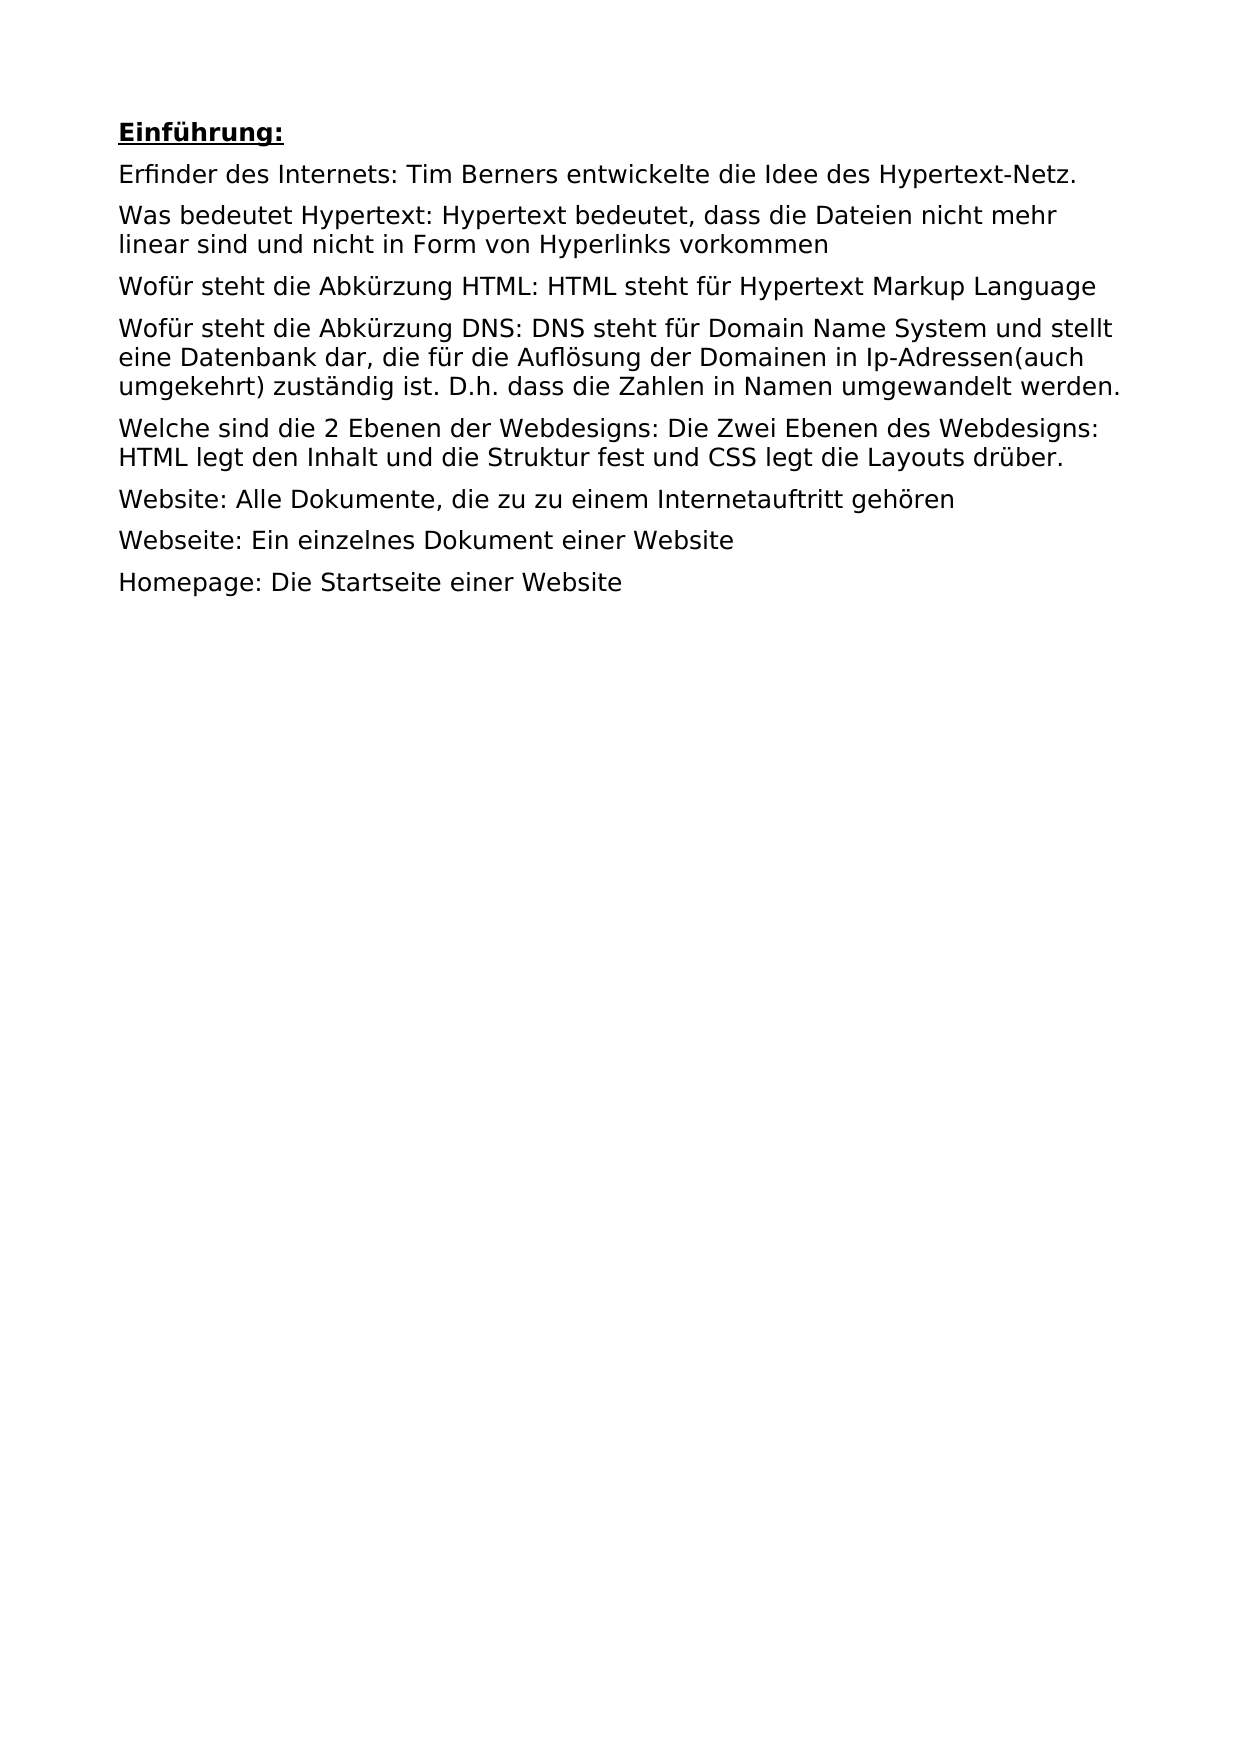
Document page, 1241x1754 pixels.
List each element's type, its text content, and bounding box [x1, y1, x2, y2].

text Erfinder des Internets: Tim Berners entwickelte die Idee des Hypertext-Netz. [118, 160, 1122, 189]
text Homepage: Die Startseite einer Website [118, 568, 1122, 597]
text Welche sind die 2 Ebenen der Webdesigns: Die Zwei Ebenen des Webdesigns: HTML legt den Inhalt und die Struktur fest und CSS legt die Layouts drüber. [118, 414, 1122, 472]
text Website: Alle Dokumente, die zu zu einem Internetauftritt gehören [118, 485, 1122, 514]
text Was bedeutet Hypertext: Hypertext bedeutet, dass die Dateien nicht mehr linear sind und nicht in Form von Hyperlinks vorkommen [118, 201, 1122, 260]
text Webseite: Ein einzelnes Dokument einer Website [118, 526, 1122, 556]
text Einführung: [118, 118, 1122, 147]
text Wofür steht die Abkürzung HTML: HTML steht für Hypertext Markup Language [118, 272, 1122, 301]
text Wofür steht die Abkürzung DNS: DNS steht für Domain Name System und stellt eine Datenbank dar, die für die Auflösung der Domainen in Ip-Adressen(auch umgekehrt) zuständig ist. D.h. dass die Zahlen in Namen umgewandelt werden. [118, 314, 1122, 401]
